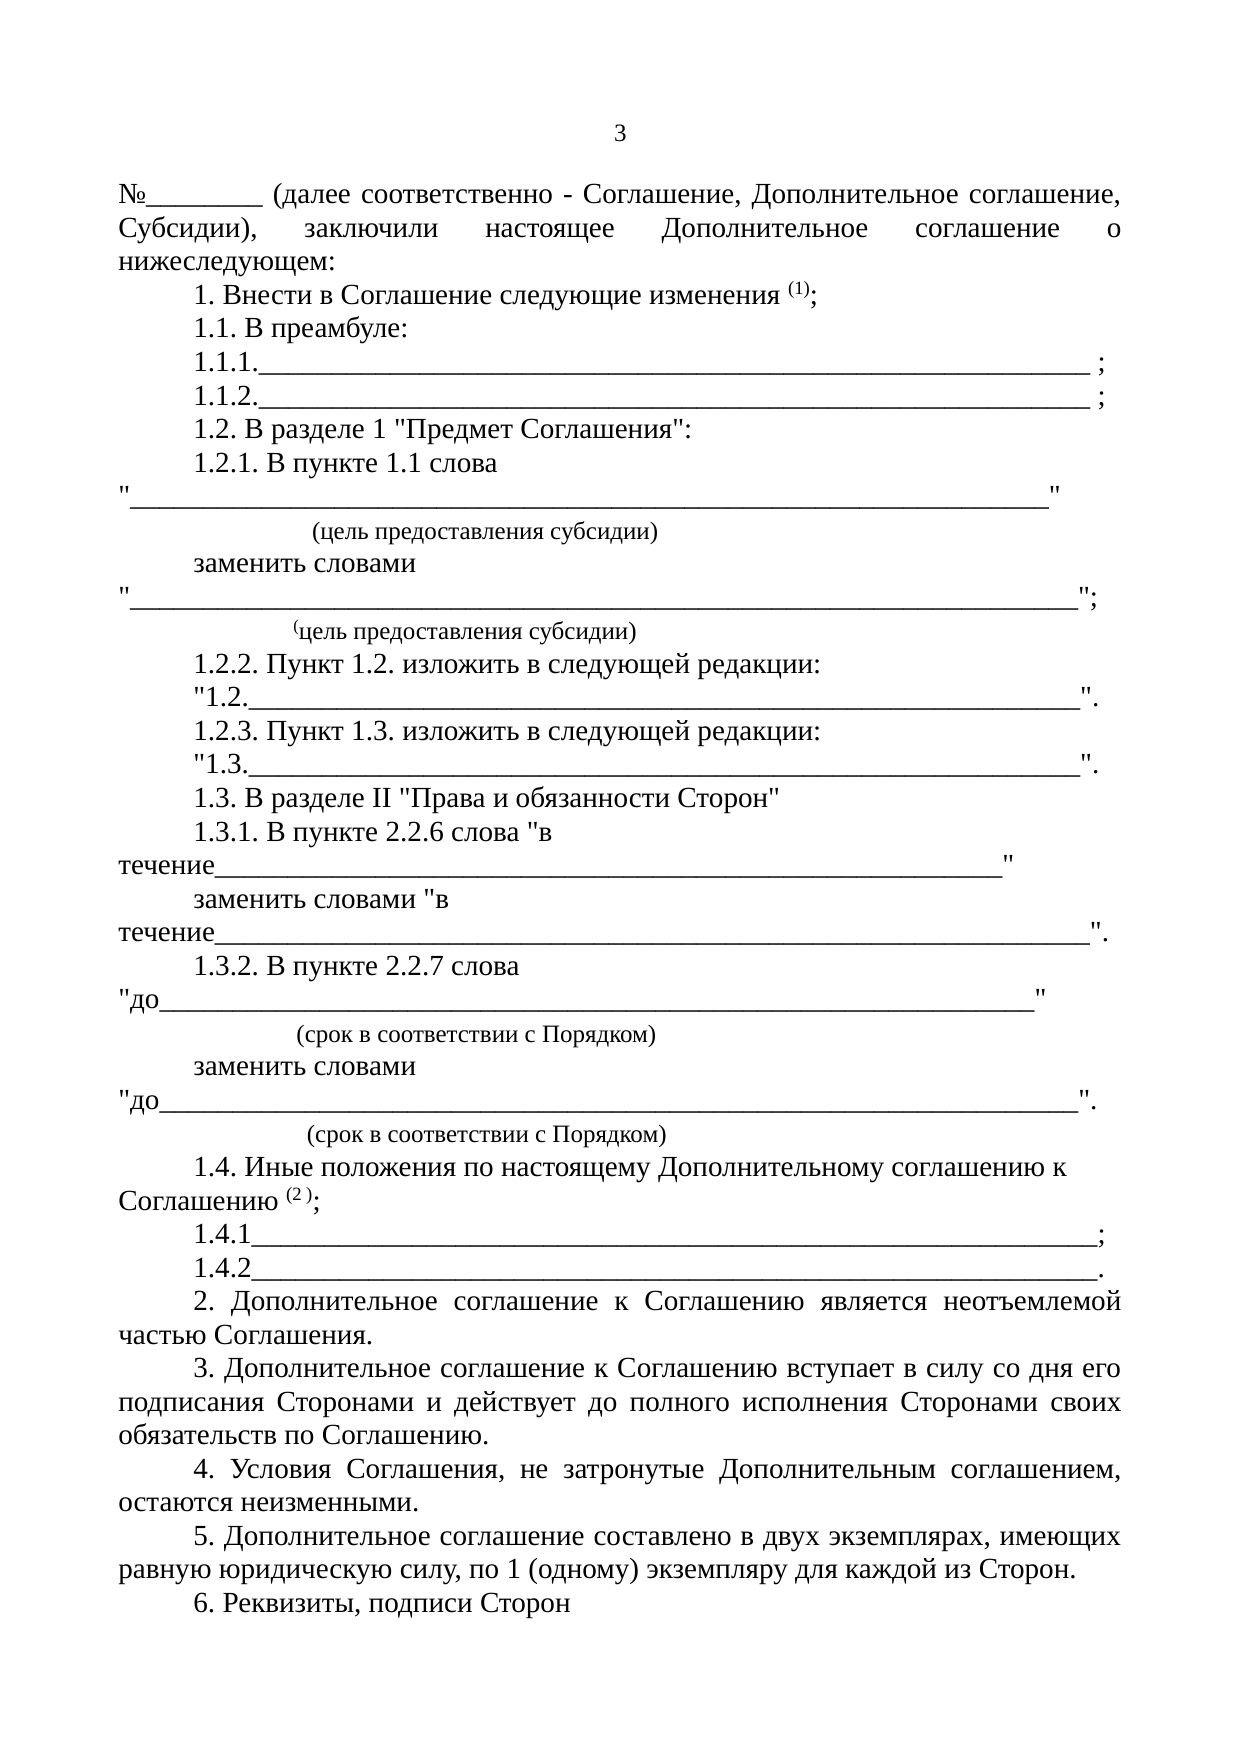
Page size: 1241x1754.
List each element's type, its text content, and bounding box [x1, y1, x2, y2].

text 2. Дополнительное соглашение к Соглашению является неотъемлемой частью Соглашения. [118, 1283, 1122, 1350]
text заменить словами "_________________________________________________________________"; [118, 545, 1122, 612]
text (цель предоставления субсидии) [118, 512, 1122, 545]
text 1.2.2. Пункт 1.2. изложить в следующей редакции: [118, 646, 1122, 679]
text заменить словами "до_______________________________________________________________". [118, 1048, 1122, 1116]
text №________ (далее соответственно - Соглашение, Дополнительное соглашение, Субсидии), заключили настоящее Дополнительное соглашение о нижеследующем: [118, 176, 1122, 277]
text 1.2.1. В пункте 1.1 слова "_______________________________________________________________" [118, 445, 1122, 512]
text 1.3.1. В пункте 2.2.6 слова "в течение______________________________________________________" [118, 814, 1122, 881]
text "1.2._________________________________________________________". [118, 679, 1122, 713]
text 5. Дополнительное соглашение составлено в двух экземплярах, имеющих равную юридическую силу, по 1 (одному) экземпляру для каждой из Сторон. [118, 1518, 1122, 1585]
text 1.3.2. В пункте 2.2.7 слова "до____________________________________________________________" [118, 948, 1122, 1015]
text 1. Внести в Соглашение следующие изменения (1); [118, 277, 1122, 311]
text 6. Реквизиты, подписи Сторон [118, 1585, 1122, 1619]
text 1.4.1__________________________________________________________; [118, 1216, 1122, 1250]
text (срок в соответствии с Порядком) [118, 1116, 1122, 1149]
text 1.1. В преамбуле: [118, 311, 1122, 344]
text 4. Условия Соглашения, не затронутые Дополнительным соглашением, остаются неизменными. [118, 1451, 1122, 1518]
text заменить словами "в течение____________________________________________________________". [118, 881, 1122, 948]
text (цель предоставления субсидии) [118, 612, 1122, 646]
text (срок в соответствии с Порядком) [118, 1015, 1122, 1048]
text 1.4.2__________________________________________________________. [118, 1250, 1122, 1283]
text 3. Дополнительное соглашение к Соглашению вступает в силу со дня его подписания Сторонами и действует до полного исполнения Сторонами своих обязательств по Соглашению. [118, 1350, 1122, 1451]
text 1.4. Иные положения по настоящему Дополнительному соглашению к Соглашению (2 ); [118, 1149, 1122, 1216]
text 1.2.3. Пункт 1.3. изложить в следующей редакции: [118, 713, 1122, 747]
text 1.3. В разделе II "Права и обязанности Сторон" [118, 780, 1122, 814]
text 1.1.1._________________________________________________________ ; [118, 344, 1122, 378]
text "1.3._________________________________________________________". [118, 747, 1122, 780]
text 1.2. В разделе 1 "Предмет Соглашения": [118, 411, 1122, 445]
text 1.1.2._________________________________________________________ ; [118, 378, 1122, 411]
